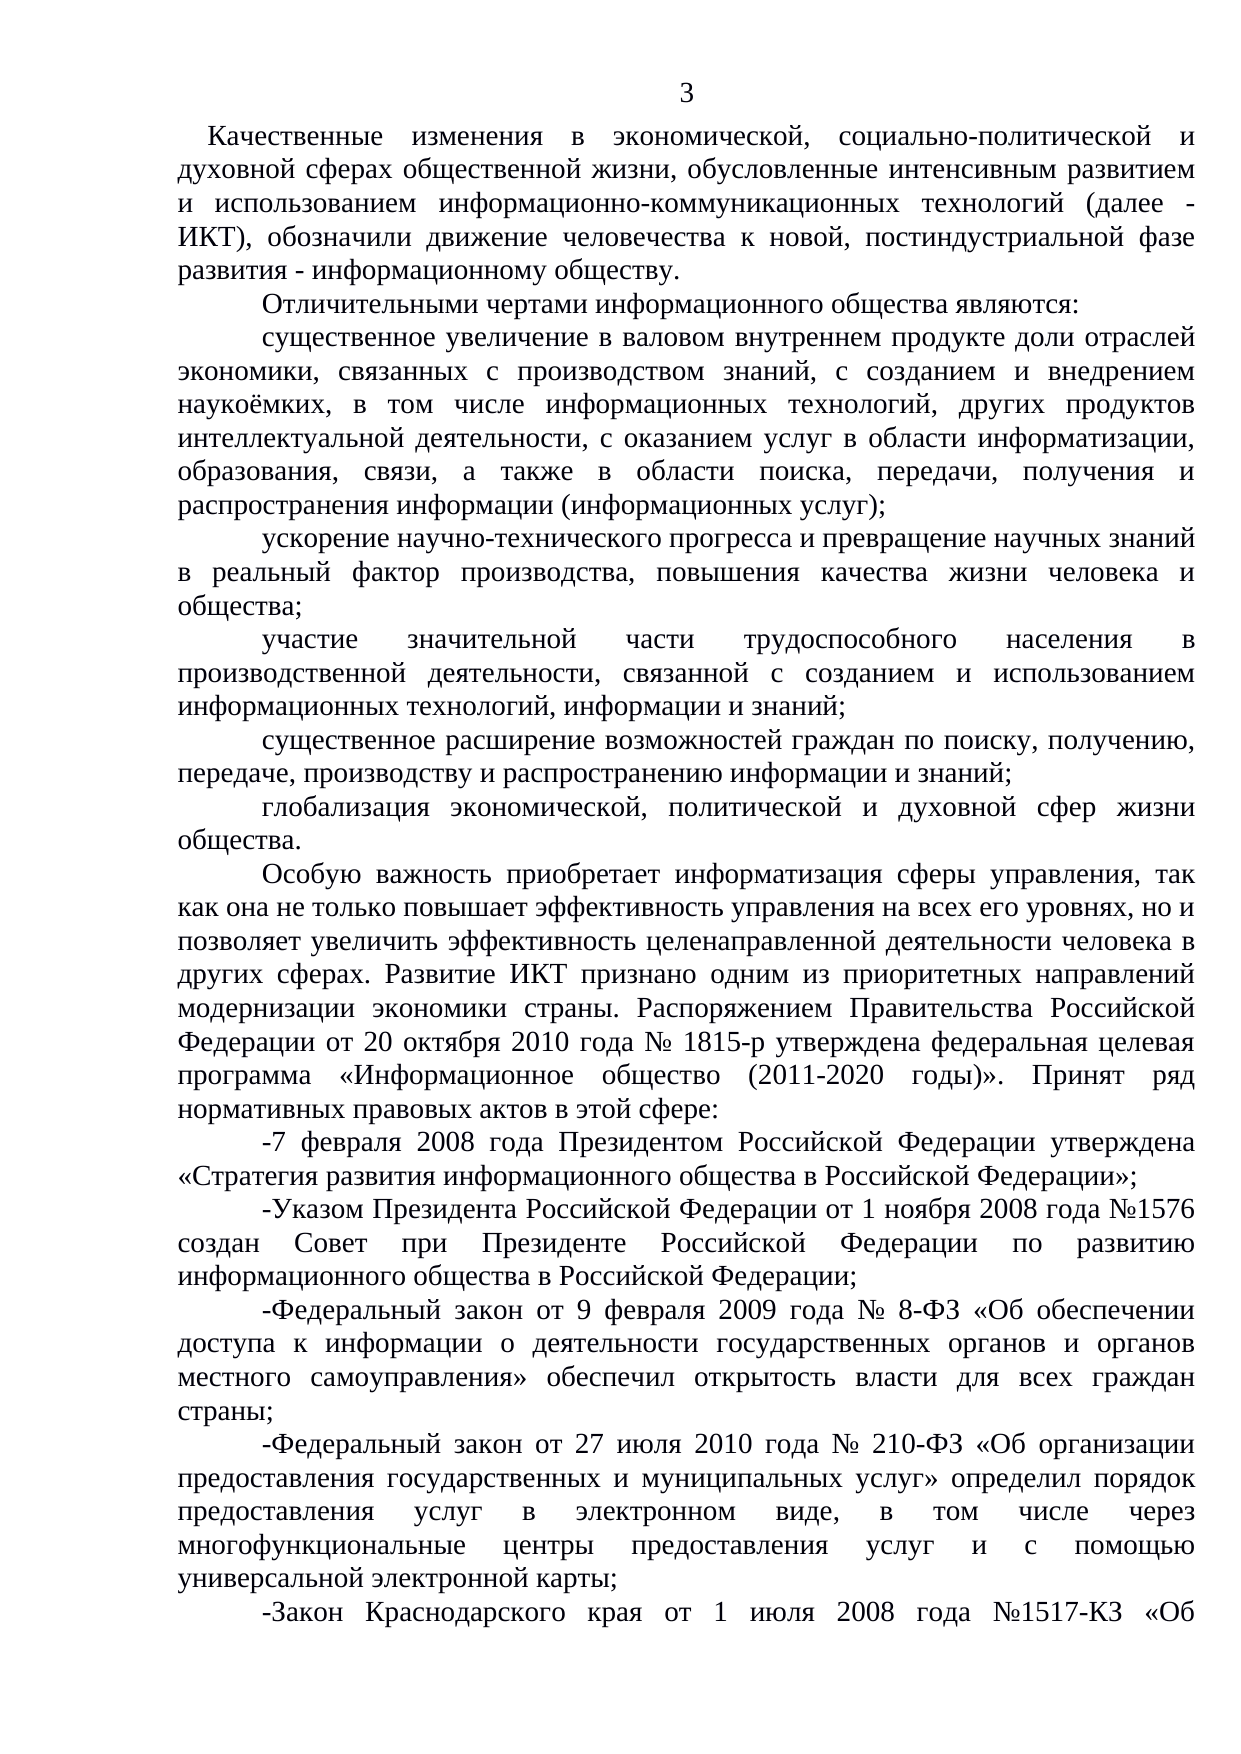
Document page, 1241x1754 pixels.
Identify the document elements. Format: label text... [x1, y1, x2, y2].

text существенное расширение возможностей граждан по поиску, получению, передаче, производству и распространению информации и знаний; [177, 722, 1196, 789]
text Качественные изменения в экономической, социально-политической и духовной сферах общественной жизни, обусловленные интенсивным развитием и использованием информационно-коммуникационных технологий (далее - ИКТ), обозначили движение человечества к новой, постиндустриальной фазе развития - информационному обществу. [177, 118, 1196, 286]
text -Указом Президента Российской Федерации от 1 ноября 2008 года №1576 создан Совет при Президенте Российской Федерации по развитию информационного общества в Российской Федерации; [177, 1191, 1196, 1292]
text участие значительной части трудоспособного населения в производственной деятельности, связанной с созданием и использованием информационных технологий, информации и знаний; [177, 621, 1196, 722]
text -Закон Краснодарского края от 1 июля 2008 года №1517-КЗ «Об [177, 1594, 1196, 1627]
text ускорение научно-технического прогресса и превращение научных знаний в реальный фактор производства, повышения качества жизни человека и общества; [177, 521, 1196, 621]
text Особую важность приобретает информатизация сферы управления, так как она не только повышает эффективность управления на всех его уровнях, но и позволяет увеличить эффективность целенаправленной деятельности человека в других сферах. Развитие ИКТ признано одним из приоритетных направлений модернизации экономики страны. Распоряжением Правительства Российской Федерации от 20 октября 2010 года № 1815-р утверждена федеральная целевая программа «Информационное общество (2011-2020 годы)». Принят ряд нормативных правовых актов в этой сфере: [177, 856, 1196, 1124]
text Отличительными чертами информационного общества являются: [177, 286, 1196, 319]
text -Федеральный закон от 27 июля 2010 года № 210-ФЗ «Об организации предоставления государственных и муниципальных услуг» определил порядок предоставления услуг в электронном виде, в том числе через многофункциональные центры предоставления услуг и с помощью универсальной электронной карты; [177, 1426, 1196, 1594]
text существенное увеличение в валовом внутреннем продукте доли отраслей экономики, связанных с производством знаний, с созданием и внедрением наукоёмких, в том числе информационных технологий, других продуктов интеллектуальной деятельности, с оказанием услуг в области информатизации, образования, связи, а также в области поиска, передачи, получения и распространения информации (информационных услуг); [177, 319, 1196, 521]
text глобализация экономической, политической и духовной сфер жизни общества. [177, 789, 1196, 856]
text -7 февраля 2008 года Президентом Российской Федерации утверждена «Стратегия развития информационного общества в Российской Федерации»; [177, 1124, 1196, 1191]
text -Федеральный закон от 9 февраля 2009 года № 8-ФЗ «Об обеспечении доступа к информации о деятельности государственных органов и органов местного самоуправления» обеспечил открытость власти для всех граждан страны; [177, 1292, 1196, 1426]
